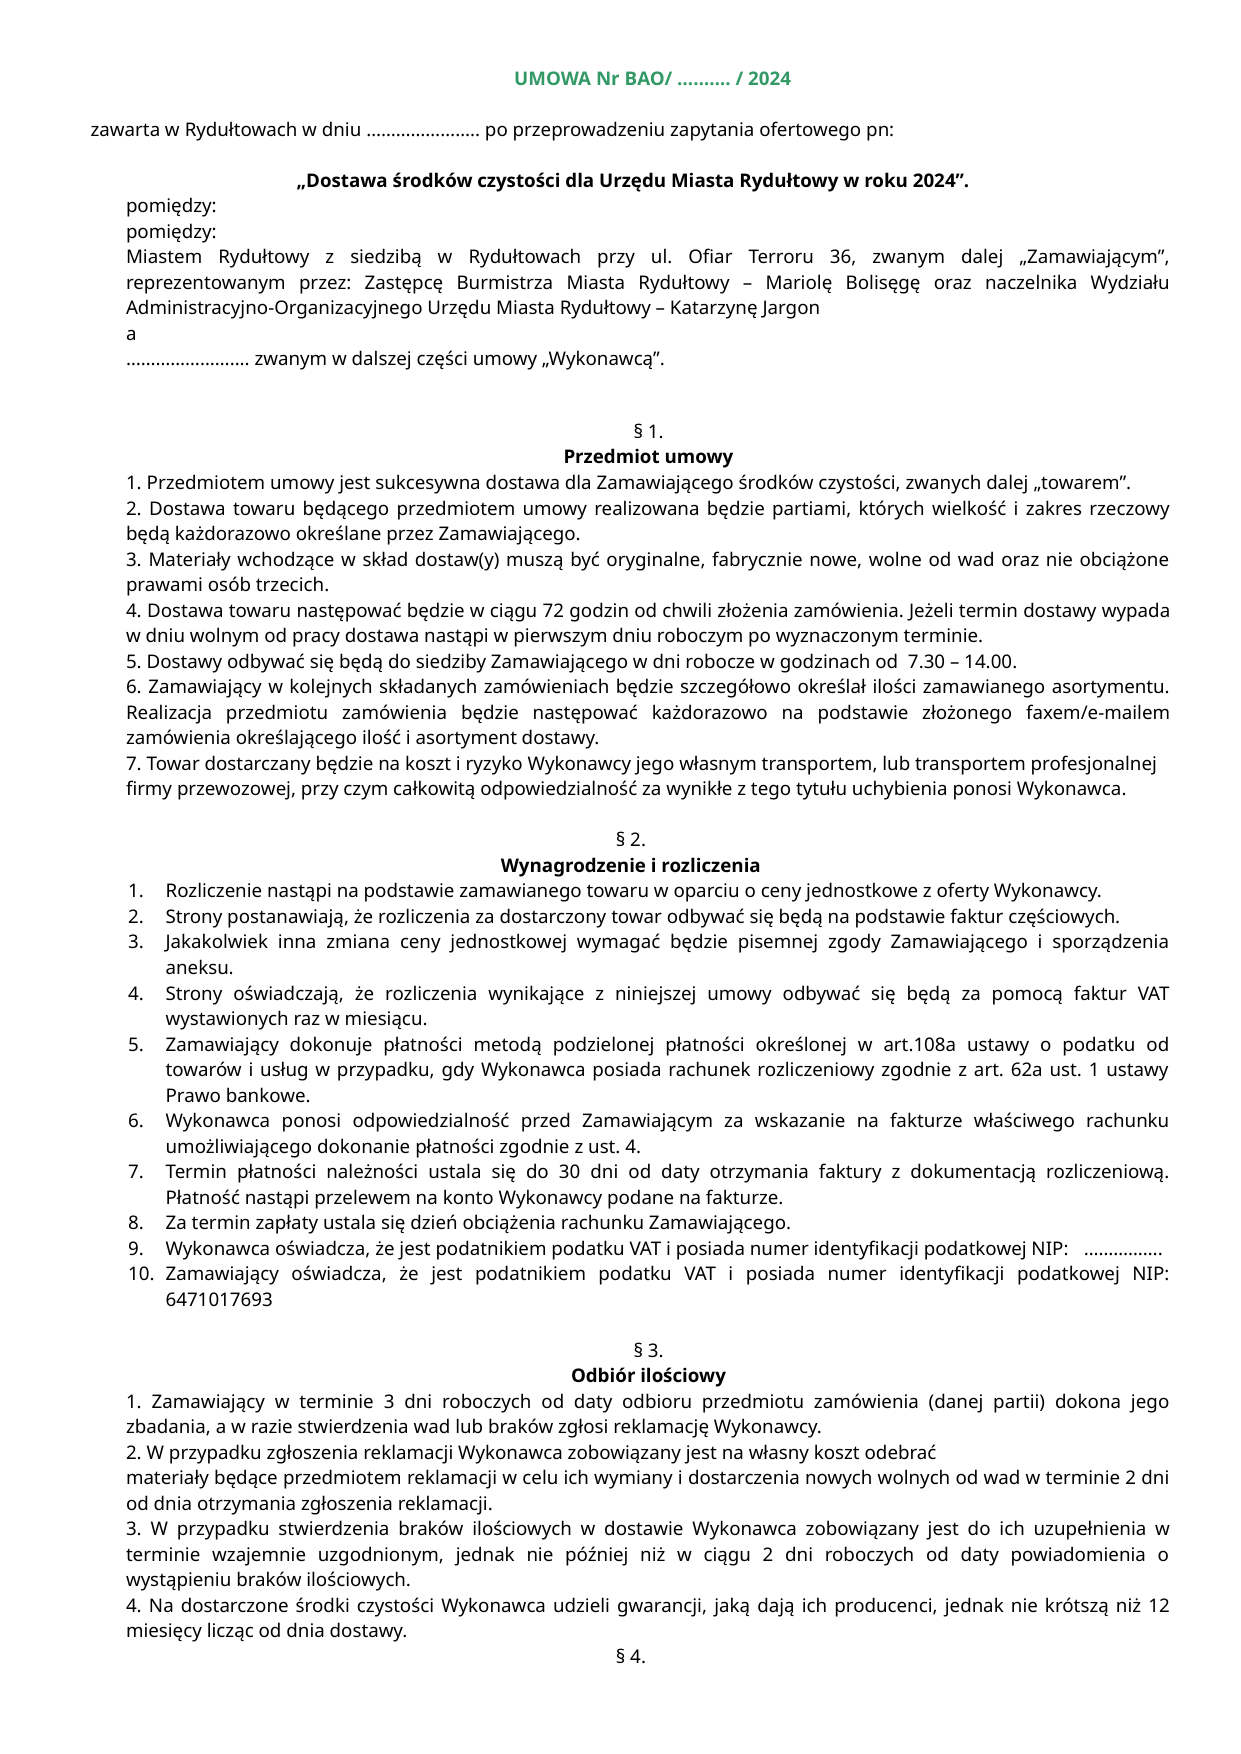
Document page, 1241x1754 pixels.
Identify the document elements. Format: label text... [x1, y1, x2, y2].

text pomiędzy: [126, 193, 1171, 218]
list W przypadku zgłoszenia reklamacji Wykonawca zobowiązany jest na własny koszt odebrać [126, 1439, 1171, 1465]
list Termin płatności należności ustala się do 30 dni od daty otrzymania faktury z dokumentacją rozliczeniową. Płatność nastąpi przelewem na konto Wykonawcy podane na fakturze. [128, 1158, 1171, 1209]
list Na dostarczone środki czystości Wykonawca udzieli gwarancji, jaką dają ich producenci, jednak nie krótszą niż 12 miesięcy licząc od dnia dostawy. [126, 1592, 1171, 1643]
text § 4. [90, 1643, 1171, 1669]
text pomiędzy: [126, 218, 1171, 244]
list Przedmiotem umowy jest sukcesywna dostawa dla Zamawiającego środków czystości, zwanych dalej „towarem”. [126, 469, 1171, 495]
list Zamawiający dokonuje płatności metodą podzielonej płatności określonej w art.108a ustawy o podatku od towarów i usług w przypadku, gdy Wykonawca posiada rachunek rozliczeniowy zgodnie z art. 62a ust. 1 ustawy Prawo bankowe. [128, 1031, 1171, 1107]
text ……………………. zwanym w dalszej części umowy „Wykonawcą”. [126, 346, 1171, 371]
list W przypadku stwierdzenia braków ilościowych w dostawie Wykonawca zobowiązany jest do ich uzupełnienia w terminie wzajemnie uzgodnionym, jednak nie później niż w ciągu 2 dni roboczych od daty powiadomienia o wystąpieniu braków ilościowych. [126, 1516, 1171, 1592]
list Strony oświadczają, że rozliczenia wynikające z niniejszej umowy odbywać się będą za pomocą faktur VAT wystawionych raz w miesiącu. [128, 980, 1171, 1031]
list Towar dostarczany będzie na koszt i ryzyko Wykonawcy jego własnym transportem, lub transportem profesjonalnej firmy przewozowej, przy czym całkowitą odpowiedzialność za wynikłe z tego tytułu uchybienia ponosi Wykonawca. [126, 750, 1171, 801]
text materiały będące przedmiotem reklamacji w celu ich wymiany i dostarczenia nowych wolnych od wad w terminie 2 dni od dnia otrzymania zgłoszenia reklamacji. [126, 1465, 1171, 1516]
text Wynagrodzenie i rozliczenia [90, 852, 1171, 878]
text „Dostawa środków czystości dla Urzędu Miasta Rydułtowy w roku 2024”. [90, 167, 1171, 193]
text Odbiór ilościowy [126, 1363, 1171, 1388]
list Dostawa towaru następować będzie w ciągu 72 godzin od chwili złożenia zamówienia. Jeżeli termin dostawy wypada w dniu wolnym od pracy dostawa nastąpi w pierwszym dniu roboczym po wyznaczonym terminie. [126, 597, 1171, 648]
text a [126, 320, 1171, 346]
text Przedmiot umowy [126, 444, 1171, 469]
list Dostawa towaru będącego przedmiotem umowy realizowana będzie partiami, których wielkość i zakres rzeczowy będą każdorazowo określane przez Zamawiającego. [126, 495, 1171, 546]
list Wykonawca ponosi odpowiedzialność przed Zamawiającym za wskazanie na fakturze właściwego rachunku umożliwiającego dokonanie płatności zgodnie z ust. 4. [128, 1107, 1171, 1158]
text zawarta w Rydułtowach w dniu ………………….. po przeprowadzeniu zapytania ofertowego pn: [90, 116, 1171, 142]
list Zamawiający w kolejnych składanych zamówieniach będzie szczegółowo określał ilości zamawianego asortymentu. Realizacja przedmiotu zamówienia będzie następować każdorazowo na podstawie złożonego faxem/e-mailem zamówienia określającego ilość i asortyment dostawy. [126, 673, 1171, 750]
text § 1. [126, 418, 1171, 444]
list Materiały wchodzące w skład dostaw(y) muszą być oryginalne, fabrycznie nowe, wolne od wad oraz nie obciążone prawami osób trzecich. [126, 546, 1171, 597]
list Rozliczenie nastąpi na podstawie zamawianego towaru w oparciu o ceny jednostkowe z oferty Wykonawcy. [128, 878, 1171, 903]
list Za termin zapłaty ustala się dzień obciążenia rachunku Zamawiającego. [128, 1209, 1171, 1235]
list Zamawiający oświadcza, że jest podatnikiem podatku VAT i posiada numer identyfikacji podatkowej NIP: 6471017693 [128, 1261, 1171, 1312]
text Miastem Rydułtowy z siedzibą w Rydułtowach przy ul. Ofiar Terroru 36, zwanym dalej „Zamawiającym”, reprezentowanym przez: Zastępcę Burmistrza Miasta Rydułtowy – Mariolę Bolisęgę oraz naczelnika Wydziału Administracyjno-Organizacyjnego Urzędu Miasta Rydułtowy – Katarzynę Jargon [126, 244, 1171, 320]
list Zamawiający w terminie 3 dni roboczych od daty odbioru przedmiotu zamówienia (danej partii) dokona jego zbadania, a w razie stwierdzenia wad lub braków zgłosi reklamację Wykonawcy. [126, 1388, 1171, 1439]
list Dostawy odbywać się będą do siedziby Zamawiającego w dni robocze w godzinach od 7.30 – 14.00. [126, 648, 1171, 673]
list Strony postanawiają, że rozliczenia za dostarczony towar odbywać się będą na podstawie faktur częściowych. [128, 903, 1171, 929]
list Wykonawca oświadcza, że jest podatnikiem podatku VAT i posiada numer identyfikacji podatkowej NIP: ……………. [128, 1235, 1171, 1261]
text UMOWA Nr BAO/ ………. / 2024 [90, 65, 1171, 91]
text § 2. [90, 827, 1171, 852]
list Jakakolwiek inna zmiana ceny jednostkowej wymagać będzie pisemnej zgody Zamawiającego i sporządzenia aneksu. [128, 929, 1171, 980]
text § 3. [126, 1337, 1171, 1363]
